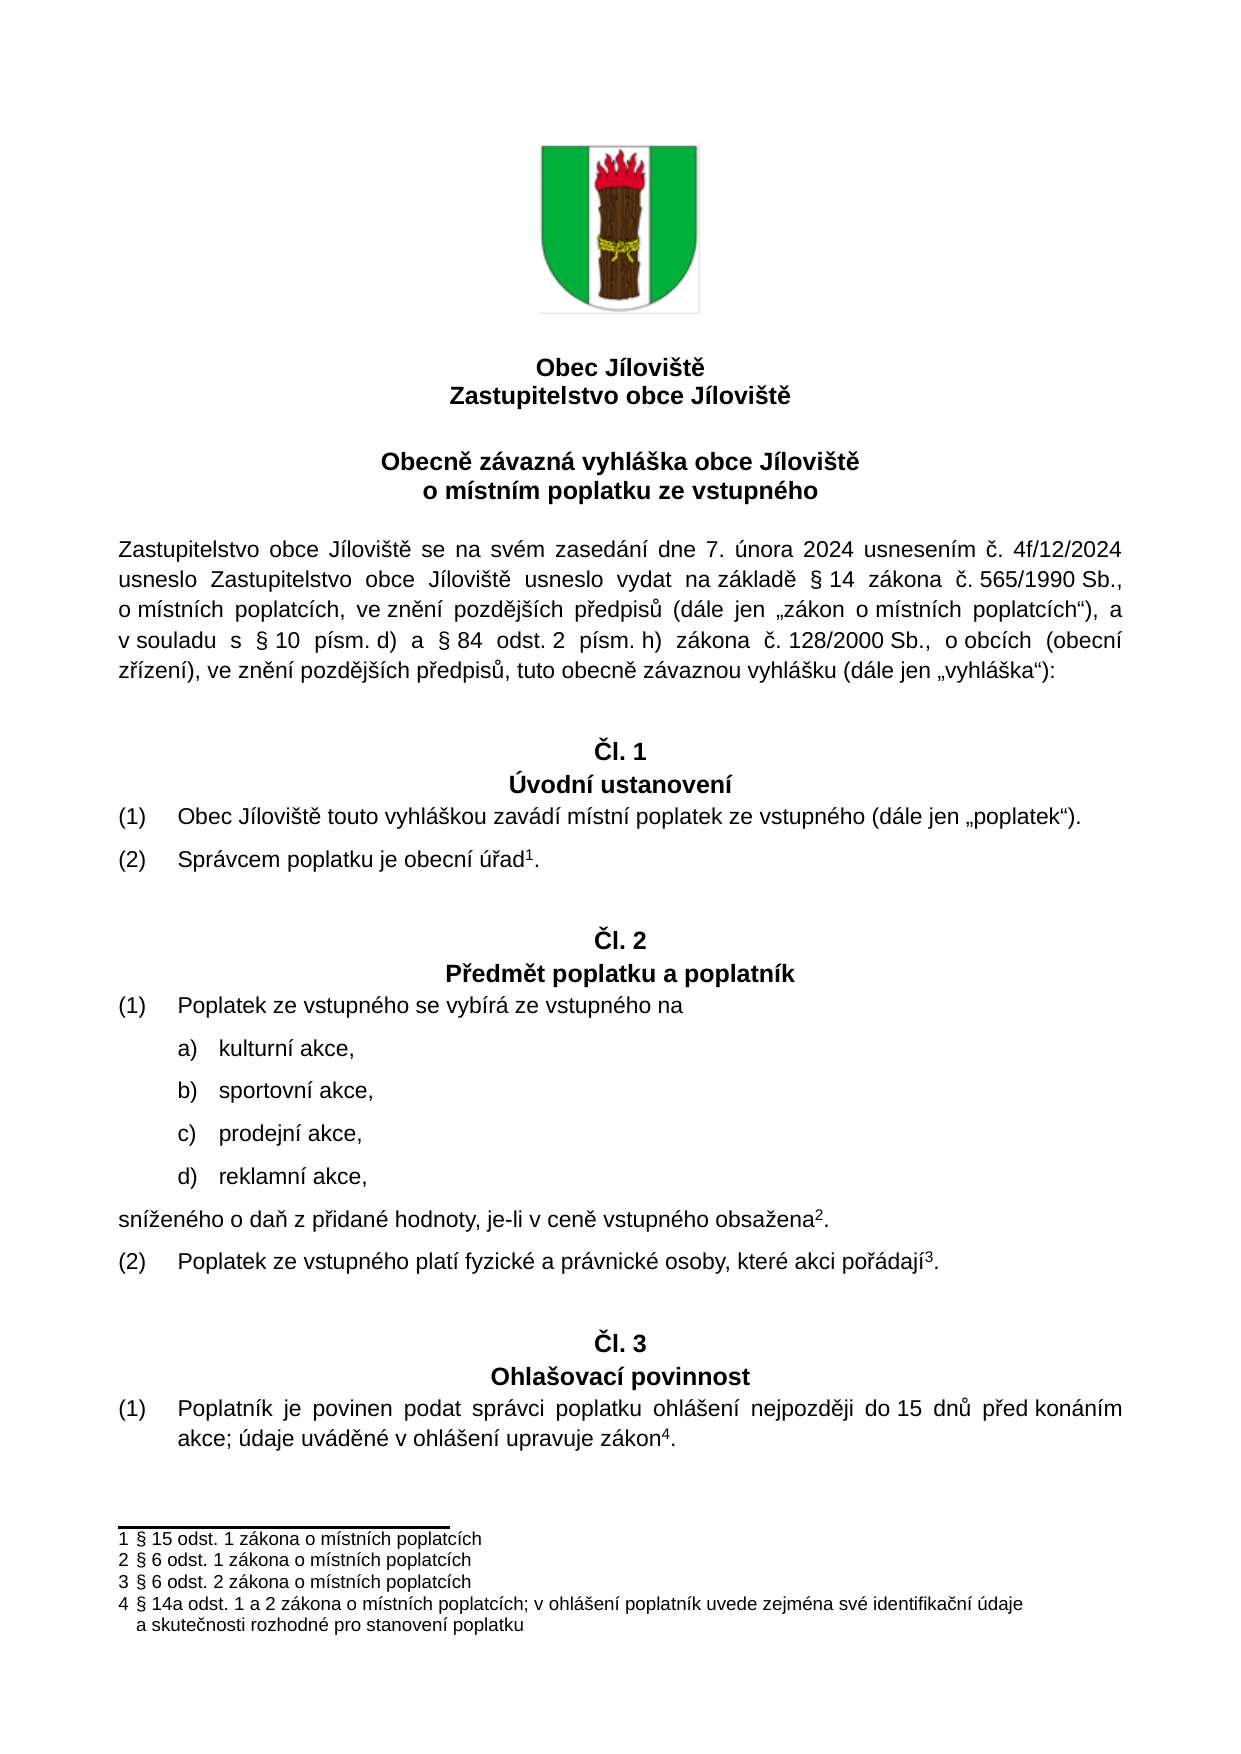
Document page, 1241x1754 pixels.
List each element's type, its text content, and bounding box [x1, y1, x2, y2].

text Zastupitelstvo obce Jíloviště se na svém zasedání dne 7. února 2024 usnesením č. 4f/12/2024 usneslo Zastupitelstvo obce Jíloviště usneslo vydat na základě § 14 zákona č. 565/1990 Sb., o místních poplatcích, ve znění pozdějších předpisů (dále jen „zákon o místních poplatcích“), a v souladu s § 10 písm. d) a § 84 odst. 2 písm. h) zákona č. 128/2000 Sb., o obcích (obecní zřízení), ve znění pozdějších předpisů, tuto obecně závaznou vyhlášku (dále jen „vyhláška“): [118, 536, 1122, 683]
list Obec Jíloviště touto vyhláškou zavádí místní poplatek ze vstupného (dále jen „poplatek“). [118, 803, 1122, 829]
text § 6 odst. 1 zákona o místních poplatcích [118, 1549, 1122, 1571]
text Obec Jíloviště Zastupitelstvo obce Jíloviště [118, 352, 1122, 410]
list prodejní akce, [177, 1120, 1122, 1147]
list § 15 odst. 1 zákona o místních poplatcích [118, 1528, 1122, 1549]
list Správcem poplatku je obecní úřad. [118, 846, 1122, 872]
list Poplatník je povinen podat správci poplatku ohlášení nejpozději do 15 dnů před konáním akce; údaje uváděné v ohlášení upravuje zákon. [118, 1394, 1122, 1451]
list Poplatek ze vstupného platí fyzické a právnické osoby, které akci pořádají. [118, 1248, 1122, 1275]
list kulturní akce, [177, 1035, 1122, 1061]
text sníženého o daň z přidané hodnoty, je-li v ceně vstupného obsažena. [118, 1206, 1122, 1232]
list reklamní akce, [177, 1163, 1122, 1189]
subtitle Obecně závazná vyhláška obce Jíloviště o místním poplatku ze vstupného [118, 447, 1122, 505]
list § 6 odst. 2 zákona o místních poplatcích [118, 1571, 1122, 1592]
list Poplatek ze vstupného se vybírá ze vstupného na [118, 992, 1122, 1018]
subtitle Čl. 3 Ohlašovací povinnost [118, 1328, 1122, 1390]
list § 14a odst. 1 a 2 zákona o místních poplatcích; v ohlášení poplatník uvede zejména své identifikační údaje a skutečnosti rozhodné pro stanovení poplatku [118, 1592, 1122, 1635]
subtitle Čl. 1 Úvodní ustanovení [118, 737, 1122, 799]
subtitle Čl. 2 Předmět poplatku a poplatník [118, 926, 1122, 988]
list sportovní akce, [177, 1077, 1122, 1104]
